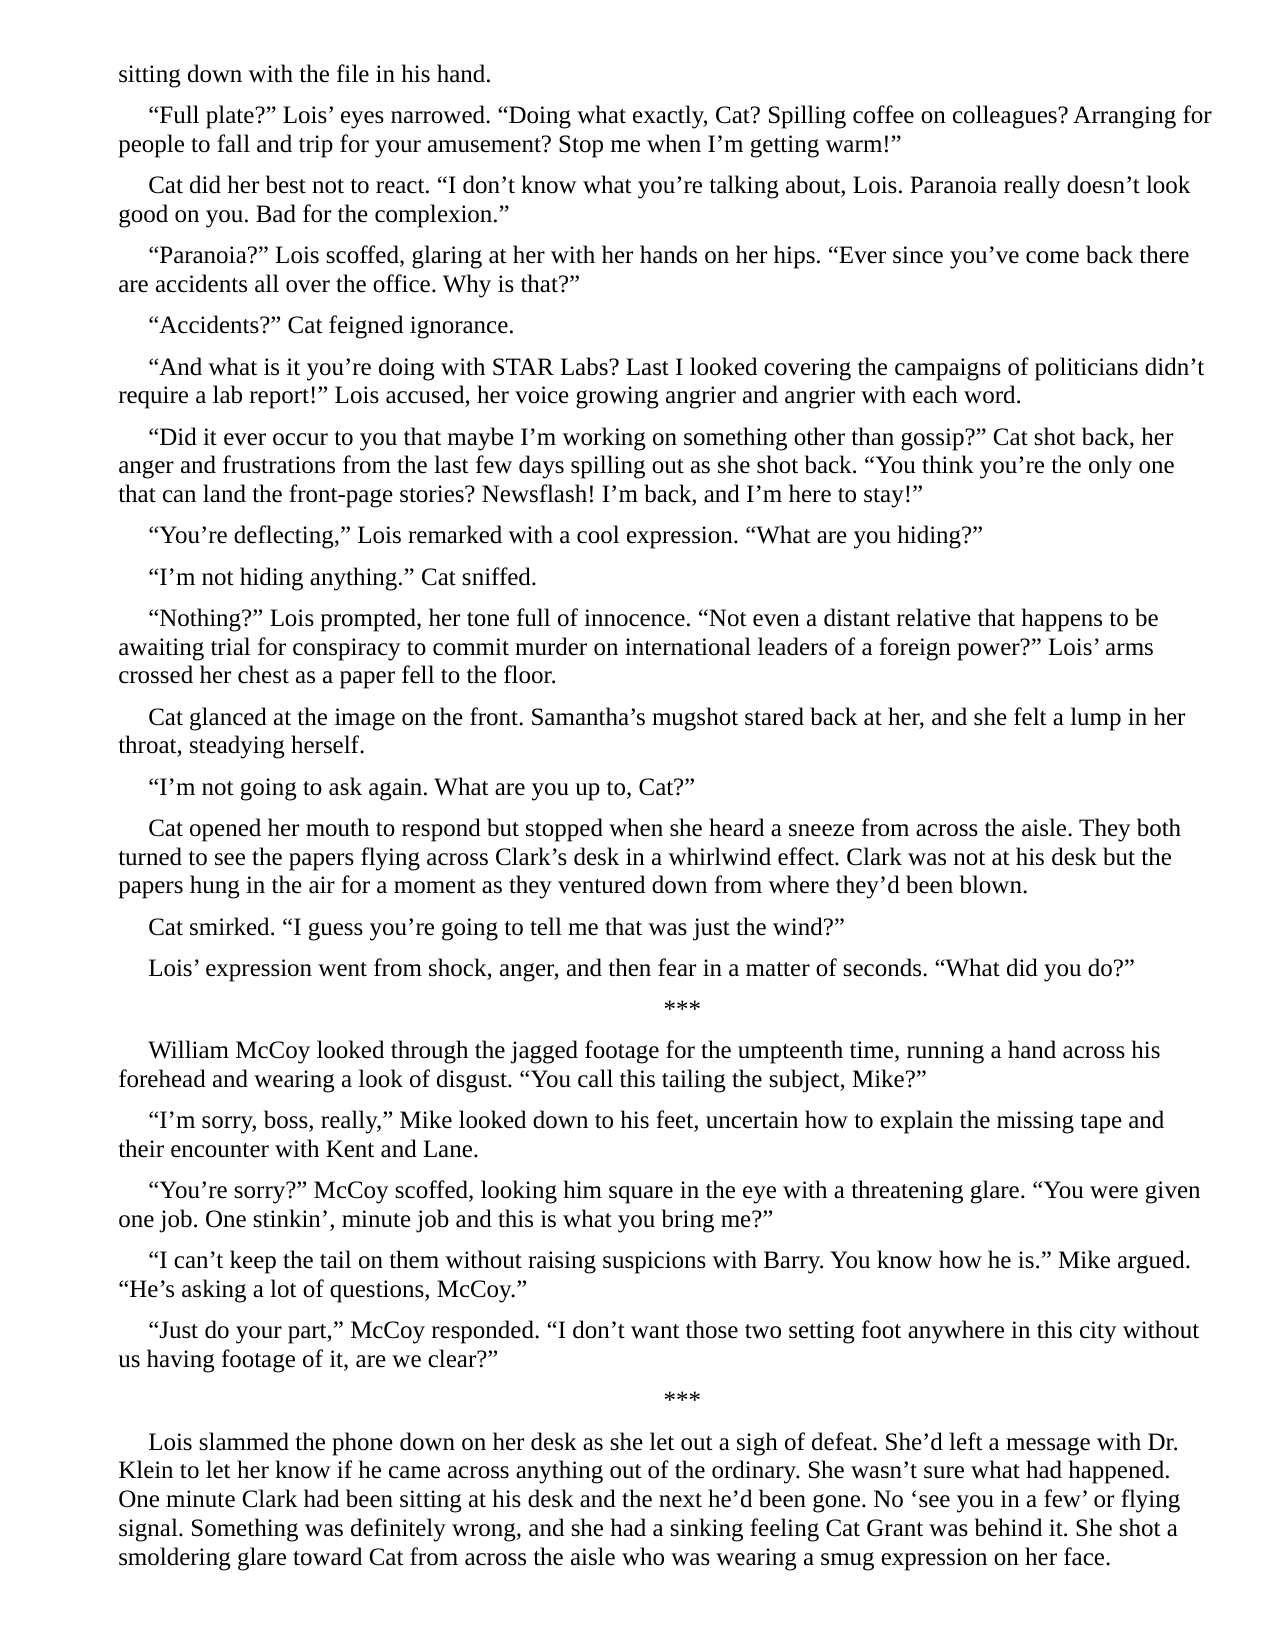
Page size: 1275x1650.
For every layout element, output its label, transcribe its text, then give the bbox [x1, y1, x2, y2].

text William McCoy looked through the jagged footage for the umpteenth time, running a hand across his forehead and wearing a look of disgust. “You call this tailing the subject, Mike?” [118, 1035, 1216, 1093]
text Cat did her best not to react. “I don’t know what you’re talking about, Lois. Paranoia really doesn’t look good on you. Bad for the complexion.” [118, 170, 1216, 228]
text “Just do your part,” McCoy responded. “I don’t want those two setting foot anywhere in this city without us having footage of it, are we clear?” [118, 1315, 1216, 1373]
text “I’m not going to ask again. What are you up to, Cat?” [118, 772, 1216, 800]
text Lois slammed the phone down on her desk as she let out a sigh of defeat. She’d left a message with Dr. Klein to let her know if he came across anything out of the ordinary. She wasn’t sure what had happened. One minute Clark had been sitting at his desk and the next he’d been gone. No ‘see you in a few’ or flying signal. Something was definitely wrong, and she had a sinking feeling Cat Grant was behind it. She shot a smoldering glare toward Cat from across the aisle who was wearing a smug expression on her face. [118, 1427, 1216, 1570]
text *** [118, 1385, 1216, 1414]
text sitting down with the file in his hand. [118, 59, 1216, 88]
text Cat glanced at the image on the front. Samantha’s mugshot stared back at her, and she felt a lump in her throat, steadying herself. [118, 702, 1216, 759]
text “I can’t keep the tail on them without raising suspicions with Barry. You know how he is.” Mike argued. “He’s asking a lot of questions, McCoy.” [118, 1245, 1216, 1303]
text “And what is it you’re doing with STAR Labs? Last I looked covering the campaigns of politicians didn’t require a lab report!” Lois accused, her voice growing angrier and angrier with each word. [118, 352, 1216, 409]
text Cat opened her mouth to respond but stopped when she heard a sneeze from across the aisle. They both turned to see the papers flying across Clark’s desk in a whirlwind effect. Clark was not at his desk but the papers hung in the air for a moment as they ventured down from where they’d been blown. [118, 813, 1216, 899]
text “Accidents?” Cat feigned ignorance. [118, 310, 1216, 339]
text “You’re sorry?” McCoy scoffed, looking him square in the eye with a threatening glare. “You were given one job. One stinkin’, minute job and this is what you bring me?” [118, 1175, 1216, 1233]
text “You’re deflecting,” Lois remarked with a cool expression. “What are you hiding?” [118, 520, 1216, 549]
text *** [118, 994, 1216, 1023]
text “Did it ever occur to you that maybe I’m working on something other than gossip?” Cat shot back, her anger and frustrations from the last few days spilling out as she shot back. “You think you’re the only one that can land the front-page stories? Newsflash! I’m back, and I’m here to stay!” [118, 422, 1216, 508]
text “Paranoia?” Lois scoffed, glaring at her with her hands on her hips. “Ever since you’ve come back there are accidents all over the office. Why is that?” [118, 240, 1216, 298]
text “I’m not hiding anything.” Cat sniffed. [118, 562, 1216, 590]
text Lois’ expression went from shock, anger, and then fear in a matter of seconds. “What did you do?” [118, 953, 1216, 982]
text “Nothing?” Lois prompted, her tone full of innocence. “Not even a distant relative that happens to be awaiting trial for conspiracy to commit murder on international leaders of a foreign power?” Lois’ arms crossed her chest as a paper fell to the floor. [118, 603, 1216, 689]
text “Full plate?” Lois’ eyes narrowed. “Doing what exactly, Cat? Spilling coffee on colleagues? Arranging for people to fall and trip for your amusement? Stop me when I’m getting warm!” [118, 100, 1216, 158]
text “I’m sorry, boss, really,” Mike looked down to his feet, uncertain how to explain the missing tape and their encounter with Kent and Lane. [118, 1105, 1216, 1163]
text Cat smirked. “I guess you’re going to tell me that was just the wind?” [118, 912, 1216, 940]
